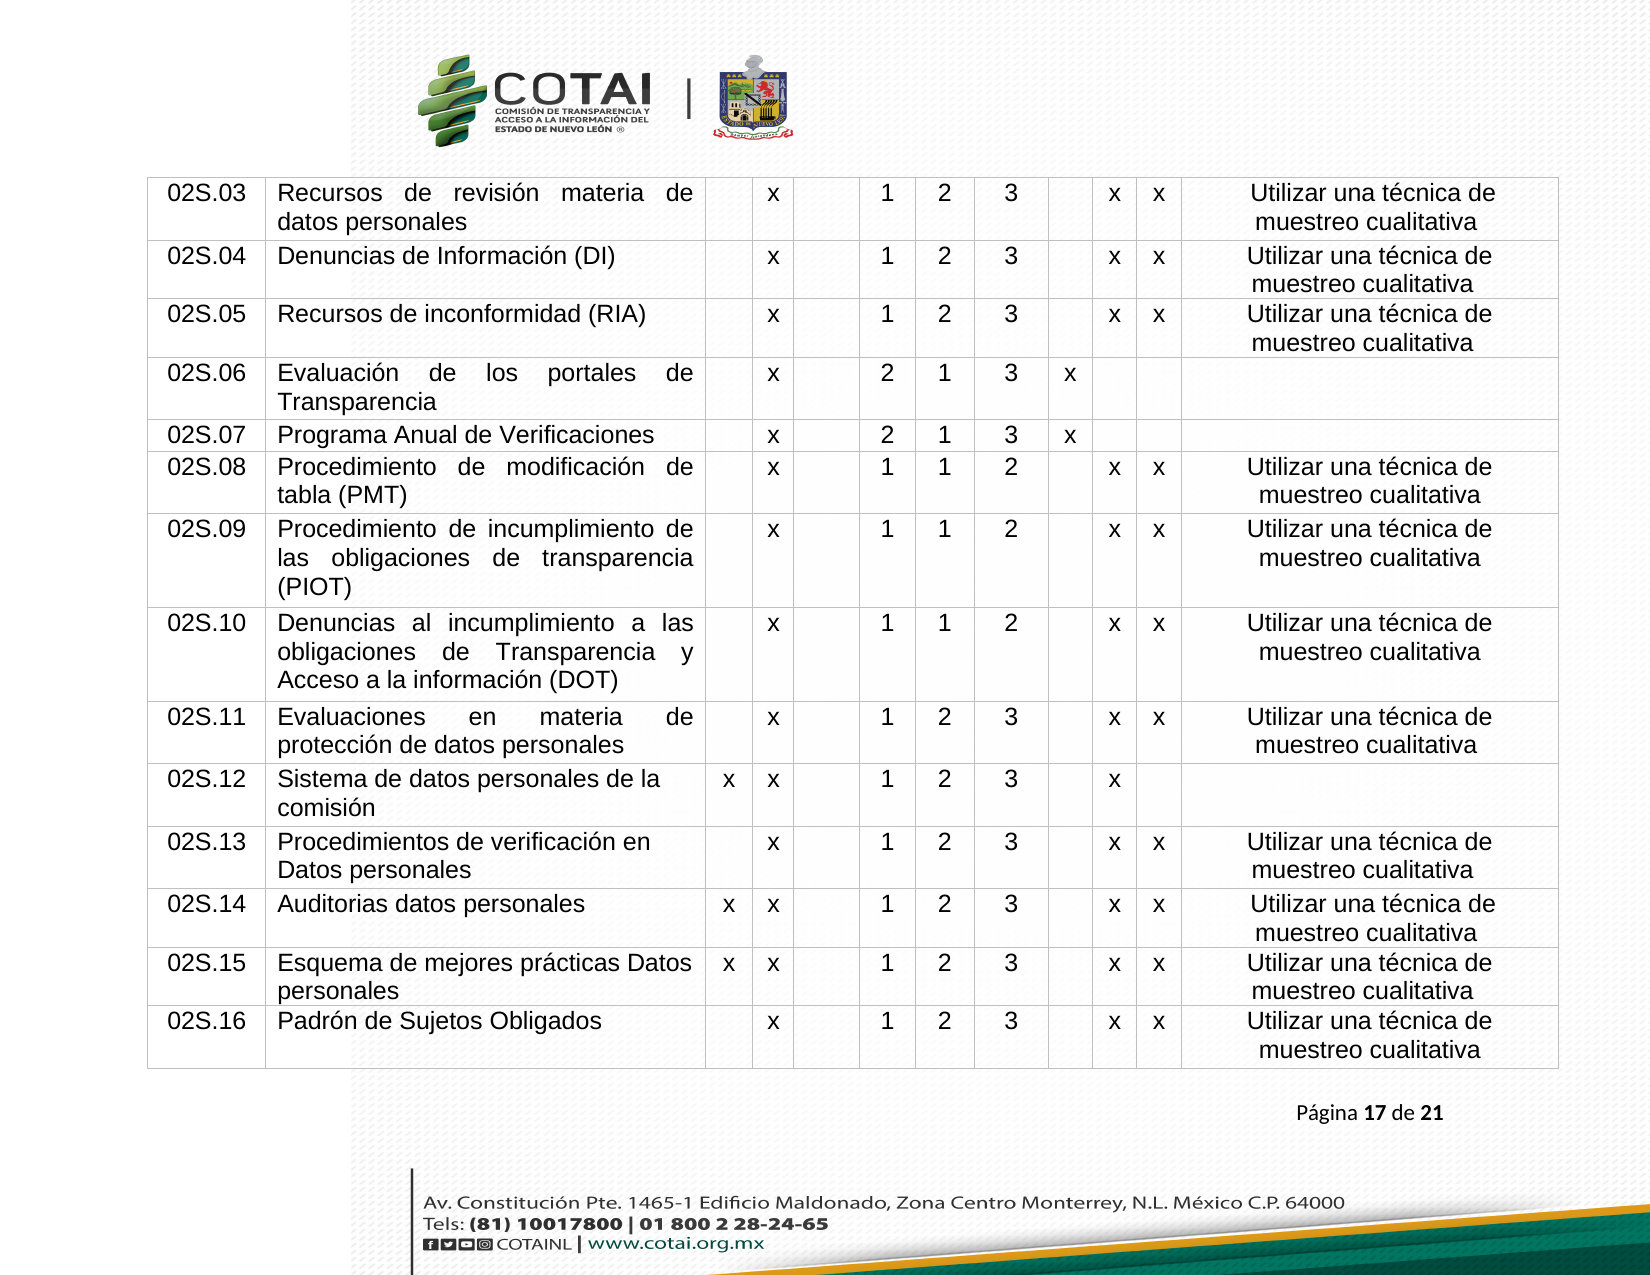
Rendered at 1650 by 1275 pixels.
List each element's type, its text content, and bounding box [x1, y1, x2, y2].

table_cell 02S.08 [148, 452, 265, 513]
table_cell Padrón de Sujetos Obligados [266, 1006, 351, 1068]
table_cell Denuncias al incumplimiento a las obligaciones de Transparencia y Acceso a la información (DOT) [266, 608, 351, 701]
table_cell 02S.06 [148, 358, 265, 419]
table_cell Evaluación de los portales de Transparencia [266, 358, 351, 419]
table_cell 02S.15 [148, 948, 265, 1005]
table_cell 02S.09 [148, 514, 265, 607]
table_cell Procedimientos de verificación en Datos personales [266, 827, 351, 888]
table_cell Evaluaciones en materia de protección de datos personales [266, 702, 351, 763]
table_cell 02S.03 [148, 178, 265, 240]
table_cell 02S.16 [148, 1006, 265, 1068]
table_cell Recursos de revisión materia de datos personales [266, 178, 351, 240]
table_cell Recursos de inconformidad (RIA) [266, 299, 351, 357]
table_cell Procedimiento de incumplimiento de las obligaciones de transparencia (PIOT) [266, 514, 351, 607]
table_cell Procedimiento de modificación de tabla (PMT) [266, 452, 351, 513]
table_cell 02S.11 [148, 702, 265, 763]
table_cell 02S.13 [148, 827, 265, 888]
table_cell 02S.10 [148, 608, 265, 701]
table_cell 02S.05 [148, 299, 265, 357]
table_cell Auditorias datos personales [266, 889, 351, 947]
table_cell 02S.07 [148, 420, 265, 451]
table_cell Sistema de datos personales de la comisión [266, 764, 351, 826]
table_cell 02S.12 [148, 764, 265, 826]
table_cell Esquema de mejores prácticas Datos personales [266, 948, 351, 1005]
table_cell Programa Anual de Verificaciones [266, 420, 351, 451]
table_cell 02S.14 [148, 889, 265, 947]
table_cell 02S.04 [148, 241, 265, 298]
table_cell Denuncias de Información (DI) [266, 241, 351, 298]
